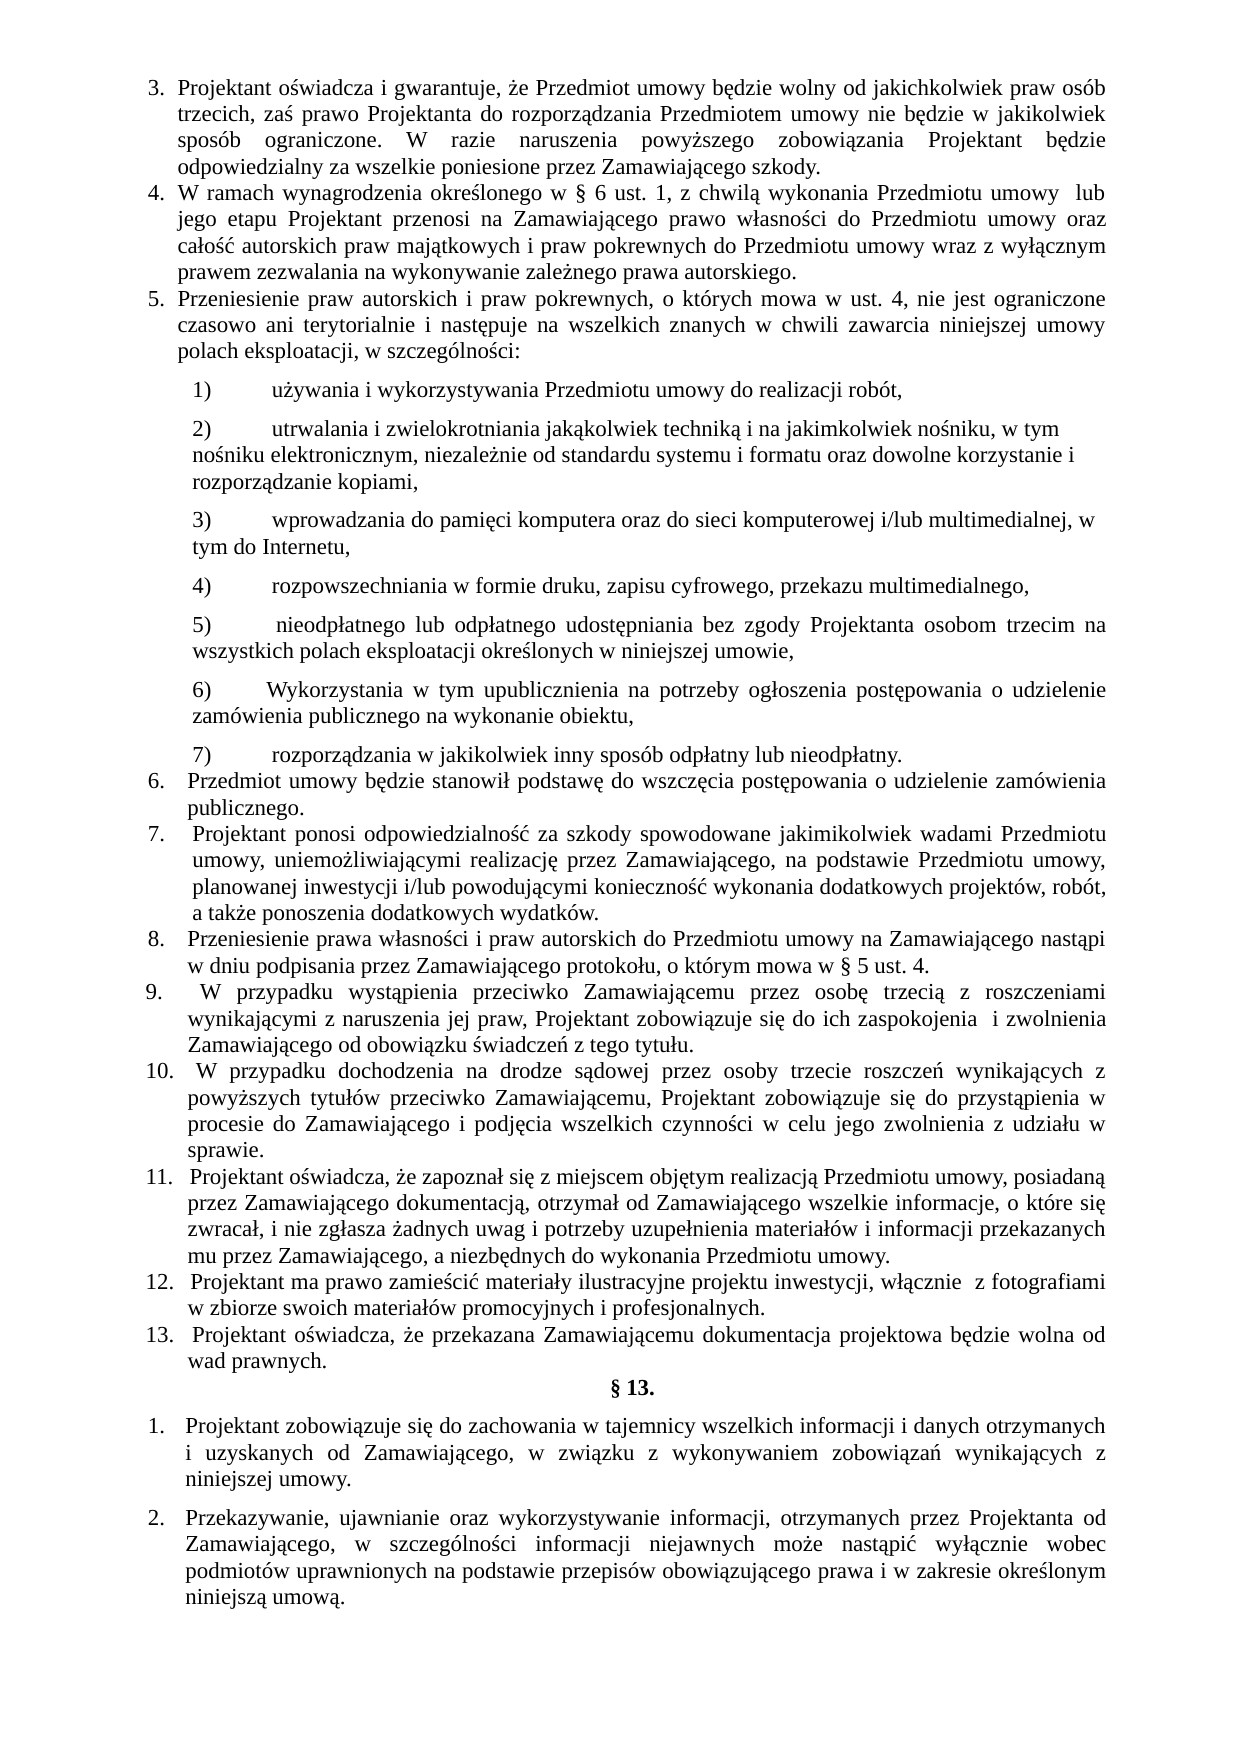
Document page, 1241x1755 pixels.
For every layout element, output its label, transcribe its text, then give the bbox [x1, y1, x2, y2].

list Przeniesienie praw autorskich i praw pokrewnych, o których mowa w ust. 4, nie jest ograniczone czasowo ani terytorialnie i następuje na wszelkich znanych w chwili zawarcia niniejszej umowy polach eksploatacji, w szczególności: [148, 284, 1107, 364]
list Projektant zobowiązuje się do zachowania w tajemnicy wszelkich informacji i danych otrzymanych i uzyskanych od Zamawiającego, w związku z wykonywaniem zobowiązań wynikających z niniejszej umowy. [148, 1412, 1107, 1491]
list Projektant oświadcza, że przekazana Zamawiającemu dokumentacja projektowa będzie wolna od wad prawnych. [145, 1321, 1107, 1373]
list Projektant oświadcza i gwarantuje, że Przedmiot umowy będzie wolny od jakichkolwiek praw osób trzecich, zaś prawo Projektanta do rozporządzania Przedmiotem umowy nie będzie w jakikolwiek sposób ograniczone. W razie naruszenia powyższego zobowiązania Projektant będzie odpowiedzialny za wszelkie poniesione przez Zamawiającego szkody. [148, 74, 1107, 179]
text § 13. [610, 1373, 1107, 1400]
list Wykorzystania w tym upublicznienia na potrzeby ogłoszenia postępowania o udzielenie zamówienia publicznego na wykonanie obiektu, [192, 676, 1107, 728]
text 6. Przedmiot umowy będzie stanowił podstawę do wszczęcia postępowania o udzielenie zamówienia publicznego. [148, 767, 1107, 820]
list W ramach wynagrodzenia określonego w § 6 ust. 1, z chwilą wykonania Przedmiotu umowy lub jego etapu Projektant przenosi na Zamawiającego prawo własności do Przedmiotu umowy oraz całość autorskich praw majątkowych i praw pokrewnych do Przedmiotu umowy wraz z wyłącznym prawem zezwalania na wykonywanie zależnego prawa autorskiego. [148, 179, 1107, 284]
list utrwalania i zwielokrotniania jakąkolwiek techniką i na jakimkolwiek nośniku, w tym nośniku elektronicznym, niezależnie od standardu systemu i formatu oraz dowolne korzystanie i rozporządzanie kopiami, [192, 415, 1107, 494]
list nieodpłatnego lub odpłatnego udostępniania bez zgody Projektanta osobom trzecim na wszystkich polach eksploatacji określonych w niniejszej umowie, [192, 611, 1107, 663]
list rozporządzania w jakikolwiek inny sposób odpłatny lub nieodpłatny. [192, 741, 1107, 767]
list Projektant oświadcza, że zapoznał się z miejscem objętym realizacją Przedmiotu umowy, posiadaną przez Zamawiającego dokumentacją, otrzymał od Zamawiającego wszelkie informacje, o które się zwracał, i nie zgłasza żadnych uwag i potrzeby uzupełnienia materiałów i informacji przekazanych mu przez Zamawiającego, a niezbędnych do wykonania Przedmiotu umowy. [145, 1163, 1107, 1268]
list rozpowszechniania w formie druku, zapisu cyfrowego, przekazu multimedialnego, [192, 572, 1107, 598]
list wprowadzania do pamięci komputera oraz do sieci komputerowej i/lub multimedialnej, w tym do Internetu, [192, 507, 1107, 559]
list W przypadku dochodzenia na drodze sądowej przez osoby trzecie roszczeń wynikających z powyższych tytułów przeciwko Zamawiającemu, Projektant zobowiązuje się do przystąpienia w procesie do Zamawiającego i podjęcia wszelkich czynności w celu jego zwolnienia z udziału w sprawie. [145, 1057, 1107, 1163]
list W przypadku wystąpienia przeciwko Zamawiającemu przez osobę trzecią z roszczeniami wynikającymi z naruszenia jej praw, Projektant zobowiązuje się do ich zaspokojenia i zwolnienia Zamawiającego od obowiązku świadczeń z tego tytułu. [145, 978, 1107, 1057]
text 8. Przeniesienie prawa własności i praw autorskich do Przedmiotu umowy na Zamawiającego nastąpi w dniu podpisania przez Zamawiającego protokołu, o którym mowa w § 5 ust. 4. [148, 926, 1107, 978]
text 7. Projektant ponosi odpowiedzialność za szkody spowodowane jakimikolwiek wadami Przedmiotu umowy, uniemożliwiającymi realizację przez Zamawiającego, na podstawie Przedmiotu umowy, planowanej inwestycji i/lub powodującymi konieczność wykonania dodatkowych projektów, robót, a także ponoszenia dodatkowych wydatków. [148, 820, 1107, 926]
list używania i wykorzystywania Przedmiotu umowy do realizacji robót, [192, 376, 1107, 402]
list Przekazywanie, ujawnianie oraz wykorzystywanie informacji, otrzymanych przez Projektanta od Zamawiającego, w szczególności informacji niejawnych może nastąpić wyłącznie wobec podmiotów uprawnionych na podstawie przepisów obowiązującego prawa i w zakresie określonym niniejszą umową. [148, 1504, 1107, 1609]
list Projektant ma prawo zamieścić materiały ilustracyjne projektu inwestycji, włącznie z fotografiami w zbiorze swoich materiałów promocyjnych i profesjonalnych. [145, 1268, 1107, 1321]
